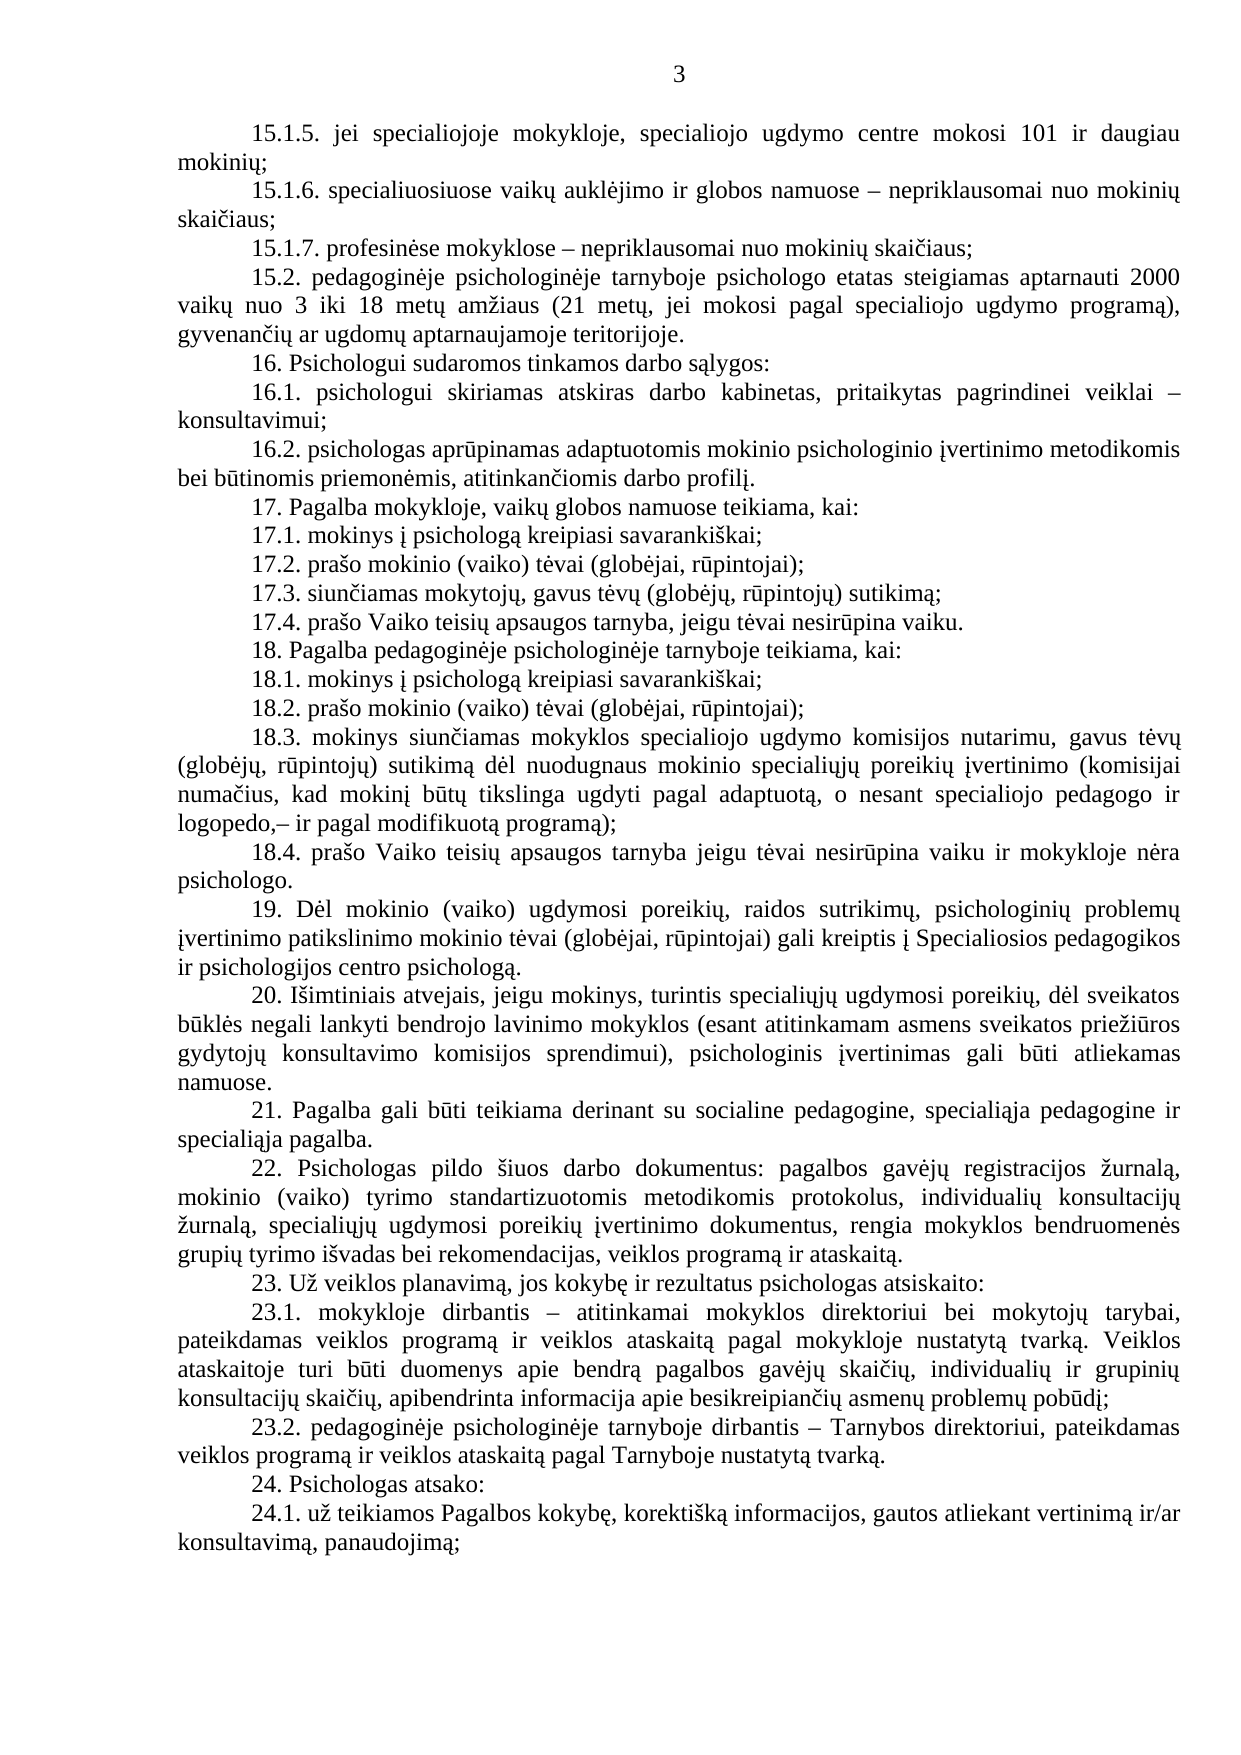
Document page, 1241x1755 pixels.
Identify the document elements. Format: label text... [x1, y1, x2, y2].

text 19. Dėl mokinio (vaiko) ugdymosi poreikių, raidos sutrikimų, psichologinių problemų įvertinimo patikslinimo mokinio tėvai (globėjai, rūpintojai) gali kreiptis į Specialiosios pedagogikos ir psichologijos centro psichologą. [177, 894, 1181, 981]
text 17. Pagalba mokykloje, vaikų globos namuose teikiama, kai: [177, 492, 1181, 521]
text 18.4. prašo Vaiko teisių apsaugos tarnyba jeigu tėvai nesirūpina vaiku ir mokykloje nėra psichologo. [177, 837, 1181, 894]
text 15.1.6. specialiuosiuose vaikų auklėjimo ir globos namuose – nepriklausomai nuo mokinių skaičiaus; [177, 176, 1181, 233]
text 15.2. pedagoginėje psichologinėje tarnyboje psichologo etatas steigiamas aptarnauti 2000 vaikų nuo 3 iki 18 metų amžiaus (21 metų, jei mokosi pagal specialiojo ugdymo programą), gyvenančių ar ugdomų aptarnaujamoje teritorijoje. [177, 262, 1181, 348]
text 17.2. prašo mokinio (vaiko) tėvai (globėjai, rūpintojai); [177, 549, 1181, 578]
text 18. Pagalba pedagoginėje psichologinėje tarnyboje teikiama, kai: [177, 636, 1181, 664]
text 16.2. psichologas aprūpinamas adaptuotomis mokinio psichologinio įvertinimo metodikomis bei būtinomis priemonėmis, atitinkančiomis darbo profilį. [177, 434, 1181, 492]
text 17.3. siunčiamas mokytojų, gavus tėvų (globėjų, rūpintojų) sutikimą; [177, 578, 1181, 607]
text 23.1. mokykloje dirbantis – atitinkamai mokyklos direktoriui bei mokytojų tarybai, pateikdamas veiklos programą ir veiklos ataskaitą pagal mokykloje nustatytą tvarką. Veiklos ataskaitoje turi būti duomenys apie bendrą pagalbos gavėjų skaičių, individualių ir grupinių konsultacijų skaičių, apibendrinta informacija apie besikreipiančių asmenų problemų pobūdį; [177, 1297, 1181, 1412]
text 18.3. mokinys siunčiamas mokyklos specialiojo ugdymo komisijos nutarimu, gavus tėvų (globėjų, rūpintojų) sutikimą dėl nuodugnaus mokinio specialiųjų poreikių įvertinimo (komisijai numačius, kad mokinį būtų tikslinga ugdyti pagal adaptuotą, o nesant specialiojo pedagogo ir logopedo,– ir pagal modifikuotą programą); [177, 722, 1181, 837]
text 17.4. prašo Vaiko teisių apsaugos tarnyba, jeigu tėvai nesirūpina vaiku. [177, 607, 1181, 636]
text 18.2. prašo mokinio (vaiko) tėvai (globėjai, rūpintojai); [177, 693, 1181, 722]
text 16.1. psichologui skiriamas atskiras darbo kabinetas, pritaikytas pagrindinei veiklai – konsultavimui; [177, 377, 1181, 434]
text 15.1.7. profesinėse mokyklose – nepriklausomai nuo mokinių skaičiaus; [177, 233, 1181, 262]
text 23. Už veiklos planavimą, jos kokybę ir rezultatus psichologas atsiskaito: [177, 1268, 1181, 1297]
text 16. Psichologui sudaromos tinkamos darbo sąlygos: [177, 348, 1181, 377]
text 23.2. pedagoginėje psichologinėje tarnyboje dirbantis – Tarnybos direktoriui, pateikdamas veiklos programą ir veiklos ataskaitą pagal Tarnyboje nustatytą tvarką. [177, 1412, 1181, 1469]
text 18.1. mokinys į psichologą kreipiasi savarankiškai; [177, 664, 1181, 693]
text 21. Pagalba gali būti teikiama derinant su socialine pedagogine, specialiąja pedagogine ir specialiąja pagalba. [177, 1096, 1181, 1153]
text 22. Psichologas pildo šiuos darbo dokumentus: pagalbos gavėjų registracijos žurnalą, mokinio (vaiko) tyrimo standartizuotomis metodikomis protokolus, individualių konsultacijų žurnalą, specialiųjų ugdymosi poreikių įvertinimo dokumentus, rengia mokyklos bendruomenės grupių tyrimo išvadas bei rekomendacijas, veiklos programą ir ataskaitą. [177, 1153, 1181, 1268]
text 20. Išimtiniais atvejais, jeigu mokinys, turintis specialiųjų ugdymosi poreikių, dėl sveikatos būklės negali lankyti bendrojo lavinimo mokyklos (esant atitinkamam asmens sveikatos priežiūros gydytojų konsultavimo komisijos sprendimui), psichologinis įvertinimas gali būti atliekamas namuose. [177, 981, 1181, 1096]
text 15.1.5. jei specialiojoje mokykloje, specialiojo ugdymo centre mokosi 101 ir daugiau mokinių; [177, 118, 1181, 176]
text 24. Psichologas atsako: [177, 1469, 1181, 1498]
text 24.1. už teikiamos Pagalbos kokybę, korektišką informacijos, gautos atliekant vertinimą ir/ar konsultavimą, panaudojimą; [177, 1498, 1181, 1556]
text 17.1. mokinys į psichologą kreipiasi savarankiškai; [177, 521, 1181, 549]
